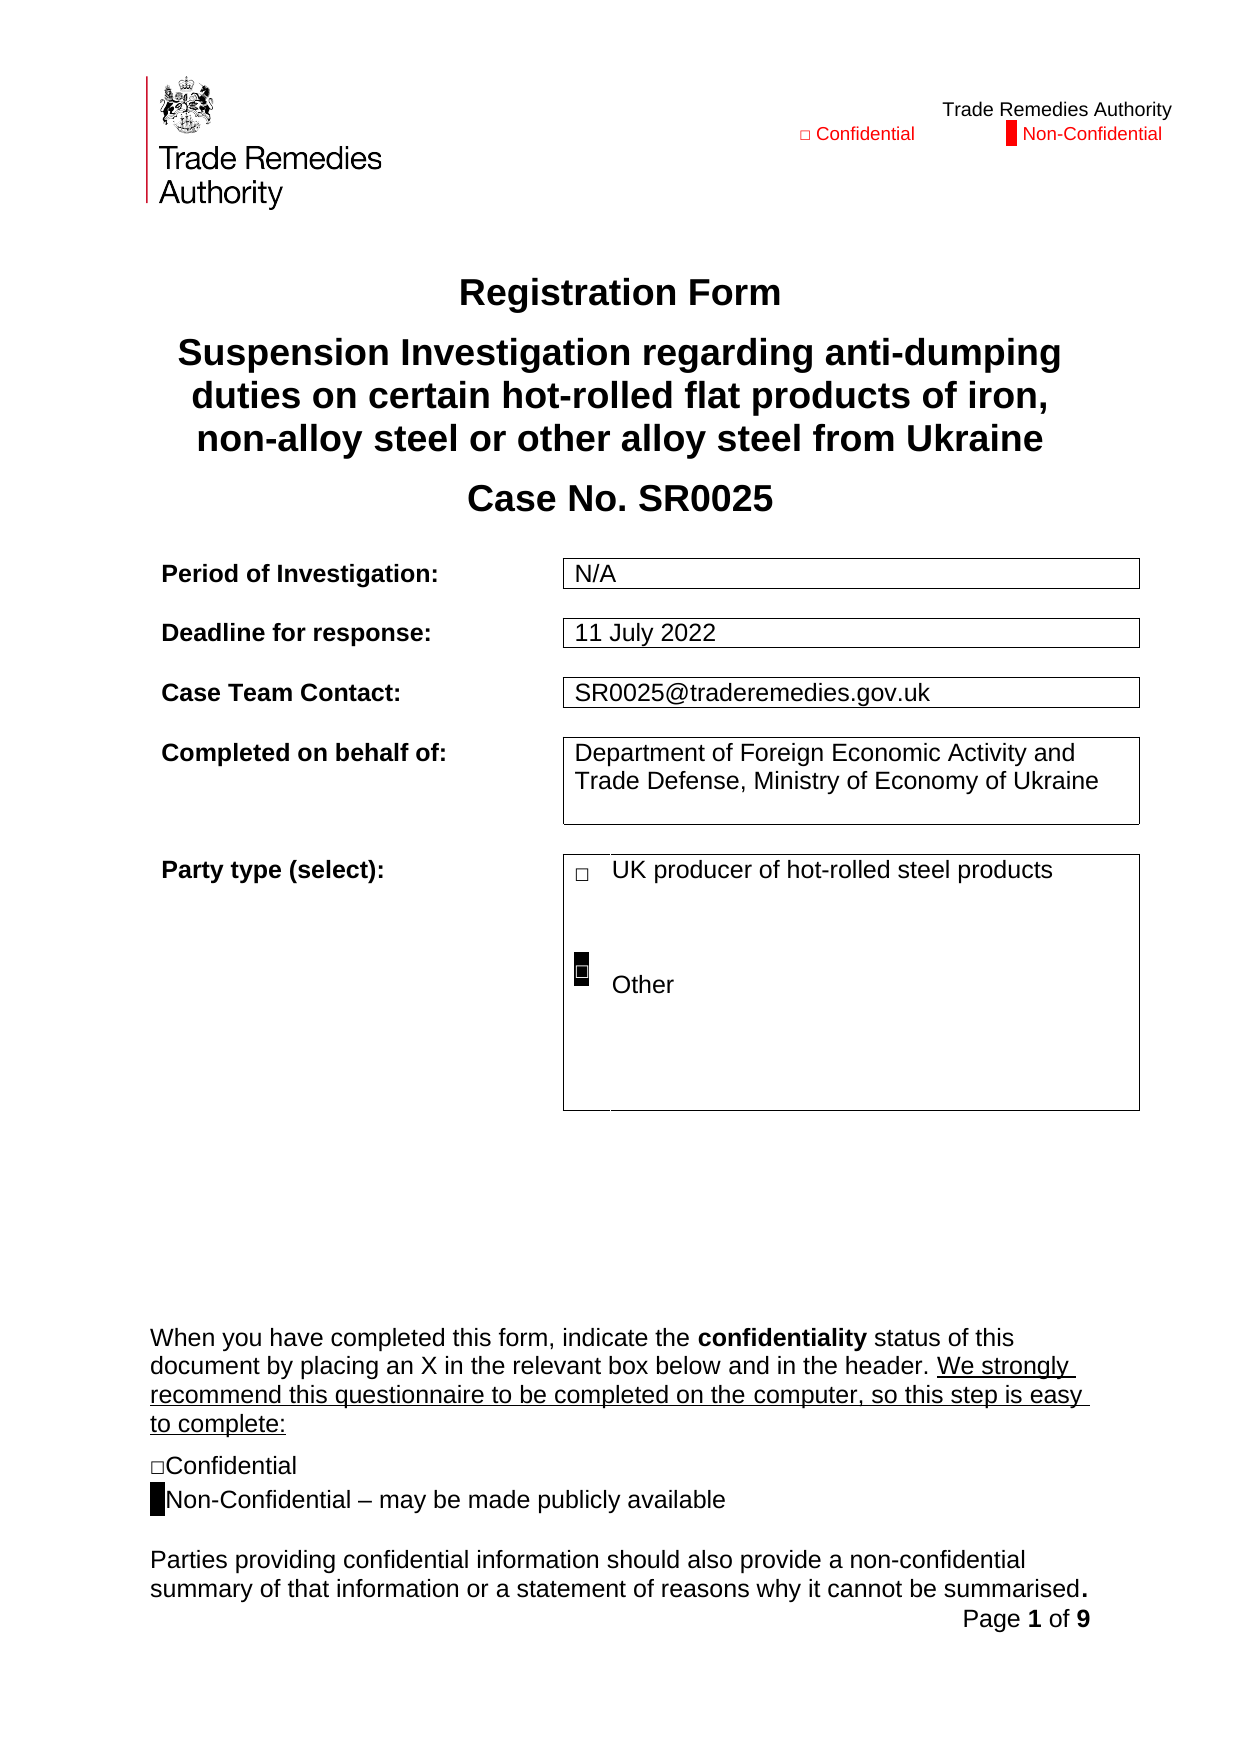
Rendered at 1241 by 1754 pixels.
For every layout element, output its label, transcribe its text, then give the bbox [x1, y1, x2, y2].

text Case No. SR0025 [150, 476, 1090, 519]
table_cell [563, 589, 1139, 617]
table_cell [150, 824, 563, 854]
text Registration Form [150, 270, 1090, 313]
table_cell [150, 647, 563, 677]
text ☐Non-Confidential – may be made publicly available [150, 1482, 1090, 1516]
table_cell [563, 708, 1139, 737]
text Parties providing confidential information should also provide a non-confidential summary of that information or a statement of reasons why it cannot be summarised. [150, 1545, 1090, 1602]
text When you have completed this form, indicate the confidentiality status of this document by placing an X in the relevant box below and in the header. We strongly recommend this questionnaire to be completed on the computer, so this step is easy [150, 1323, 1090, 1405]
table_cell Deadline for response: [150, 618, 563, 647]
table_cell Completed on behalf of: [150, 737, 563, 824]
table_cell [150, 588, 563, 617]
table_cell Department of Foreign Economic Activity and Trade Defense, Ministry of Economy of Ukraine [564, 738, 1139, 824]
table_cell [564, 825, 1139, 854]
text to complete: [150, 1406, 1090, 1438]
text ☐Confidential [150, 1448, 1090, 1482]
table_cell UK producer of hot-rolled steel products Other [611, 855, 1139, 1110]
table_cell Party type (select): [150, 854, 563, 1110]
table_cell Case Team Contact: [150, 677, 563, 707]
text Suspension Investigation regarding anti-dumping duties on certain hot-rolled flat products of iron, non-alloy steel or other alloy steel from Ukraine [150, 330, 1090, 459]
table_cell [563, 648, 1139, 677]
table_cell [150, 707, 563, 737]
table_header Period of Investigation: [150, 558, 563, 588]
table_cell 11 July 2022 [564, 619, 1139, 647]
table_header N/A [564, 559, 1139, 588]
table_cell SR0025@traderemedies.gov.uk [564, 678, 1139, 707]
table_cell ☐ ☐ [564, 855, 610, 1110]
